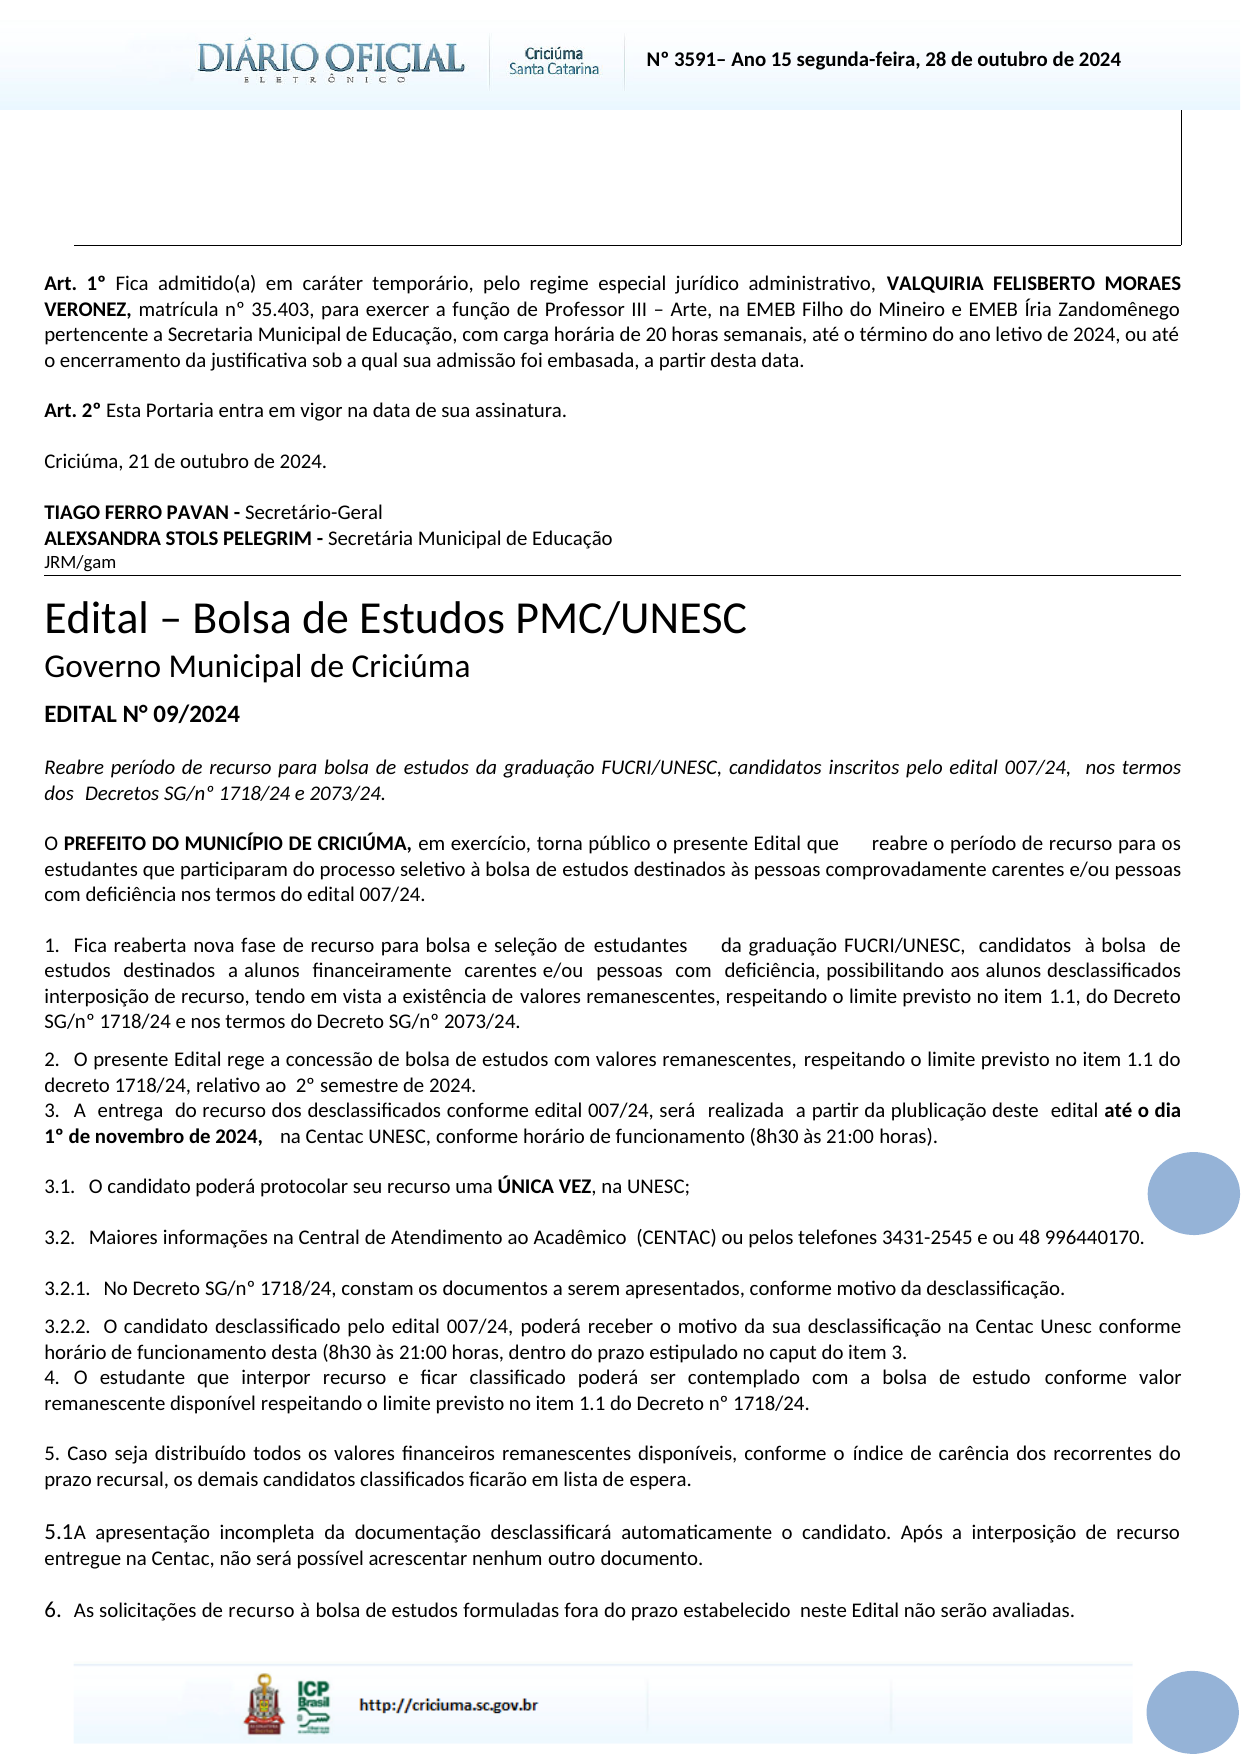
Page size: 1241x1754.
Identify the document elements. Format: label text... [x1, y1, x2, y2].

list O candidato desclassificado pelo edital 007/24, poderá receber o motivo da sua desclassificação na Centac Unesc conforme horário de funcionamento desta (8h30 às 21:00 horas, dentro do prazo estipulado no caput do item 3. [44, 1313, 1181, 1364]
list O estudante que interpor recurso e ficar classificado poderá ser contemplado com a bolsa de estudo conforme valor remanescente disponível respeitando o limite previsto no item 1.1 do Decreto nº 1718/24. [44, 1364, 1181, 1415]
text Art. 2º Esta Portaria entra em vigor na data de sua assinatura. [44, 398, 1181, 423]
text Governo Municipal de Criciúma [44, 645, 1181, 686]
list O candidato poderá protocolar seu recurso uma ÚNICA VEZ, na UNESC; [44, 1174, 1152, 1199]
list O presente Edital rege a concessão de bolsa de estudos com valores remanescentes, respeitando o limite previsto no item 1.1 do decreto 1718/24, relativo ao 2º semestre de 2024. [44, 1047, 1181, 1097]
list Maiores informações na Central de Atendimento ao Acadêmico (CENTAC) ou pelos telefones 3431-2545 e ou 48 996440170. [44, 1224, 1181, 1250]
text O PREFEITO DO MUNICÍPIO DE CRICIÚMA, em exercício, torna público o presente Edital que reabre o período de recurso para os estudantes que participaram do processo seletivo à bolsa de estudos destinados às pessoas comprovadamente carentes e/ou pessoas com deficiência nos termos do edital 007/24. [44, 831, 1181, 907]
list A entrega do recurso dos desclassificados conforme edital 007/24, será realizada apartir da plublicação deste edital até o dia 1º de novembro de 2024, na Centac UNESC, conforme horário de funcionamento (8h30 às 21:00 horas). [44, 1097, 1181, 1148]
text Art. 1º Fica admitido(a) em caráter temporário, pelo regime especial jurídico administrativo, VALQUIRIA FELISBERTO MORAES VERONEZ, matrícula nº 35.403, para exercer a função de Professor III – Arte, na EMEB Filho do Mineiro e EMEB Íria Zandomênego pertencente a Secretaria Municipal de Educação, com carga horária de 20 horas semanais, até o término do ano letivo de 2024, ou até o encerramento da justificativa sob a qual sua admissão foi embasada, a partir desta data. [44, 271, 1181, 372]
list A apresentação incompleta da documentação desclassificará automaticamente o candidato. Após a interposição de recurso entregue na Centac, não será possível acrescentar nenhum outro documento. [44, 1517, 1181, 1570]
text EDITAL N° 09/2024 [44, 698, 1181, 729]
text ALEXSANDRA STOLS PELEGRIM - Secretária Municipal de Educação [44, 525, 1181, 550]
list No Decreto SG/nº 1718/24, constam os documentos a serem apresentados, conforme motivo da desclassificação. [44, 1275, 1181, 1301]
list Fica reaberta nova fase de recurso para bolsa e seleção de estudantes da graduação FUCRI/UNESC, candidatos àbolsa de estudos destinados a alunos financeiramente carentes e/ou pessoas com deficiência, possibilitando aos alunos desclassificados interposição de recurso, tendo em vista a existência de valores remanescentes, respeitando o limite previsto no item 1.1, do Decreto SG/nº 1718/24 e nos termos do Decreto SG/nº 2073/24. [44, 932, 1181, 1034]
text JRM/gam [44, 550, 1181, 575]
text Reabre período de recurso para bolsa de estudos da graduação FUCRI/UNESC, candidatos inscritos pelo edital 007/24, nos termos dos Decretos SG/nº 1718/24 e 2073/24. [44, 754, 1181, 805]
text Edital – Bolsa de Estudos PMC/UNESC [44, 589, 1181, 645]
text 5. Caso seja distribuído todos os valores financeiros remanescentes disponíveis, conforme o índice de carência dos recorrentes do prazo recursal, os demais candidatos classificados ficarão em lista de espera. [44, 1441, 1181, 1491]
text Criciúma, 21 de outubro de 2024. [44, 448, 1181, 474]
list As solicitações de recurso à bolsa de estudos formuladas fora do prazo estabelecido neste Edital não serão avaliadas. [44, 1596, 1181, 1624]
text TIAGO FERRO PAVAN - Secretário-Geral [44, 499, 1181, 525]
